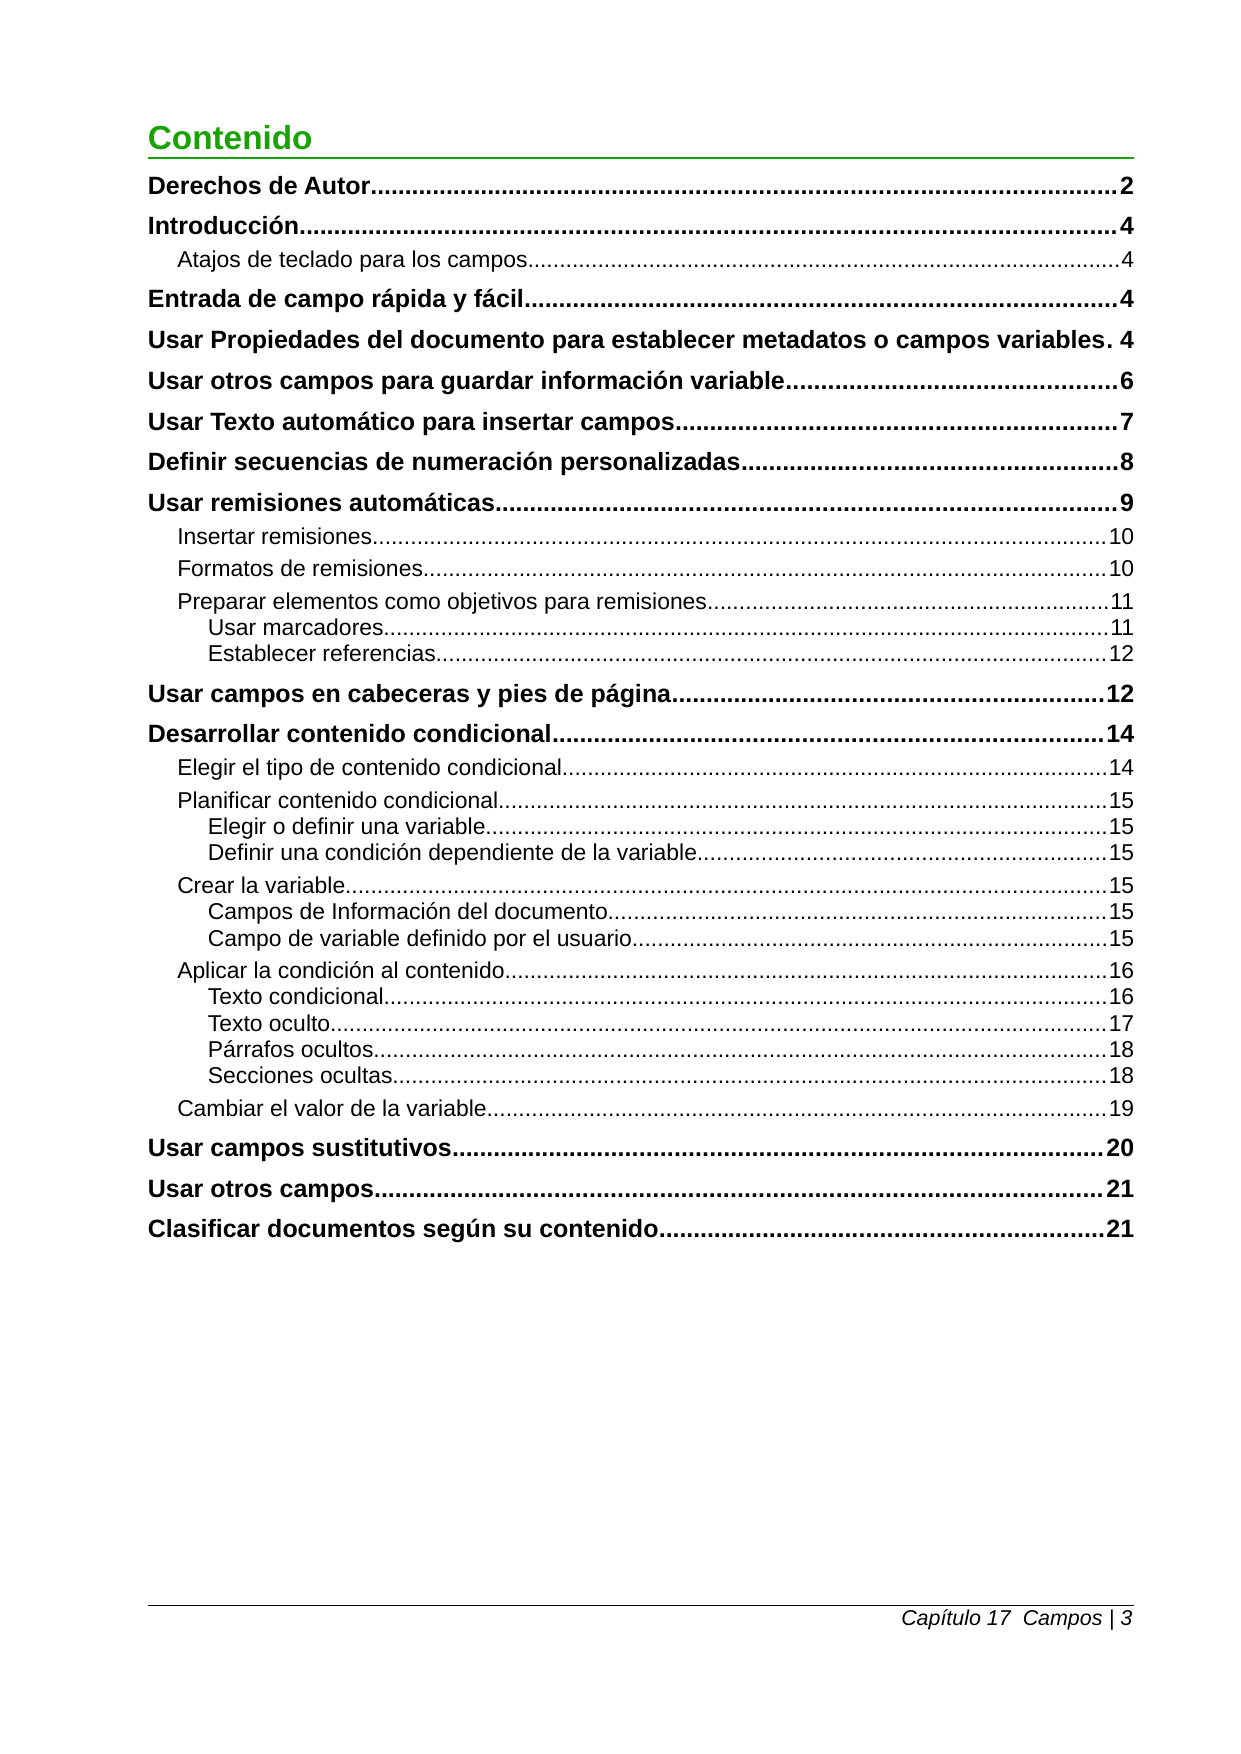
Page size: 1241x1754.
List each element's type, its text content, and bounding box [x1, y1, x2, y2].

text Derechos de Autor 2 [148, 171, 1134, 199]
text Elegir el tipo de contenido condicional 14 [177, 754, 1134, 781]
text Preparar elementos como objetivos para remisiones 11 [177, 588, 1134, 614]
text Usar otros campos para guardar información variable 6 [148, 366, 1134, 395]
text Desarrollar contenido condicional 14 [148, 719, 1134, 748]
text Usar Texto automático para insertar campos 7 [148, 407, 1134, 435]
text Texto oculto 17 [208, 1009, 1134, 1036]
text Cambiar el valor de la variable 19 [177, 1095, 1134, 1121]
text Usar otros campos 21 [148, 1174, 1134, 1202]
text Aplicar la condición al contenido 16 [177, 957, 1134, 983]
text Usar campos en cabeceras y pies de página 12 [148, 679, 1134, 707]
text Campo de variable definido por el usuario 15 [208, 924, 1134, 951]
text Párrafos ocultos 18 [208, 1036, 1134, 1062]
text Usar campos sustitutivos 20 [148, 1133, 1134, 1162]
text Campos de Información del documento 15 [208, 898, 1134, 924]
text Usar remisiones automáticas 9 [148, 488, 1134, 517]
text Formatos de remisiones 10 [177, 555, 1134, 582]
text Insertar remisiones 10 [177, 523, 1134, 549]
text Usar Propiedades del documento para establecer metadatos o campos variables 4 [148, 325, 1134, 354]
text Definir una condición dependiente de la variable 15 [208, 839, 1134, 866]
text Elegir o definir una variable 15 [208, 813, 1134, 839]
text Texto condicional 16 [208, 983, 1134, 1009]
text Introducción 4 [148, 211, 1134, 240]
text Crear la variable 15 [177, 872, 1134, 898]
text Establecer referencias 12 [208, 640, 1134, 667]
text Clasificar documentos según su contenido 21 [148, 1214, 1134, 1243]
text Atajos de teclado para los campos 4 [177, 246, 1134, 272]
text Entrada de campo rápida y fácil 4 [148, 284, 1134, 313]
text Planificar contenido condicional 15 [177, 787, 1134, 813]
subtitle Contenido [148, 118, 1134, 157]
text Secciones ocultas 18 [208, 1062, 1134, 1089]
text Definir secuencias de numeración personalizadas 8 [148, 447, 1134, 476]
text Usar marcadores 11 [208, 614, 1134, 640]
